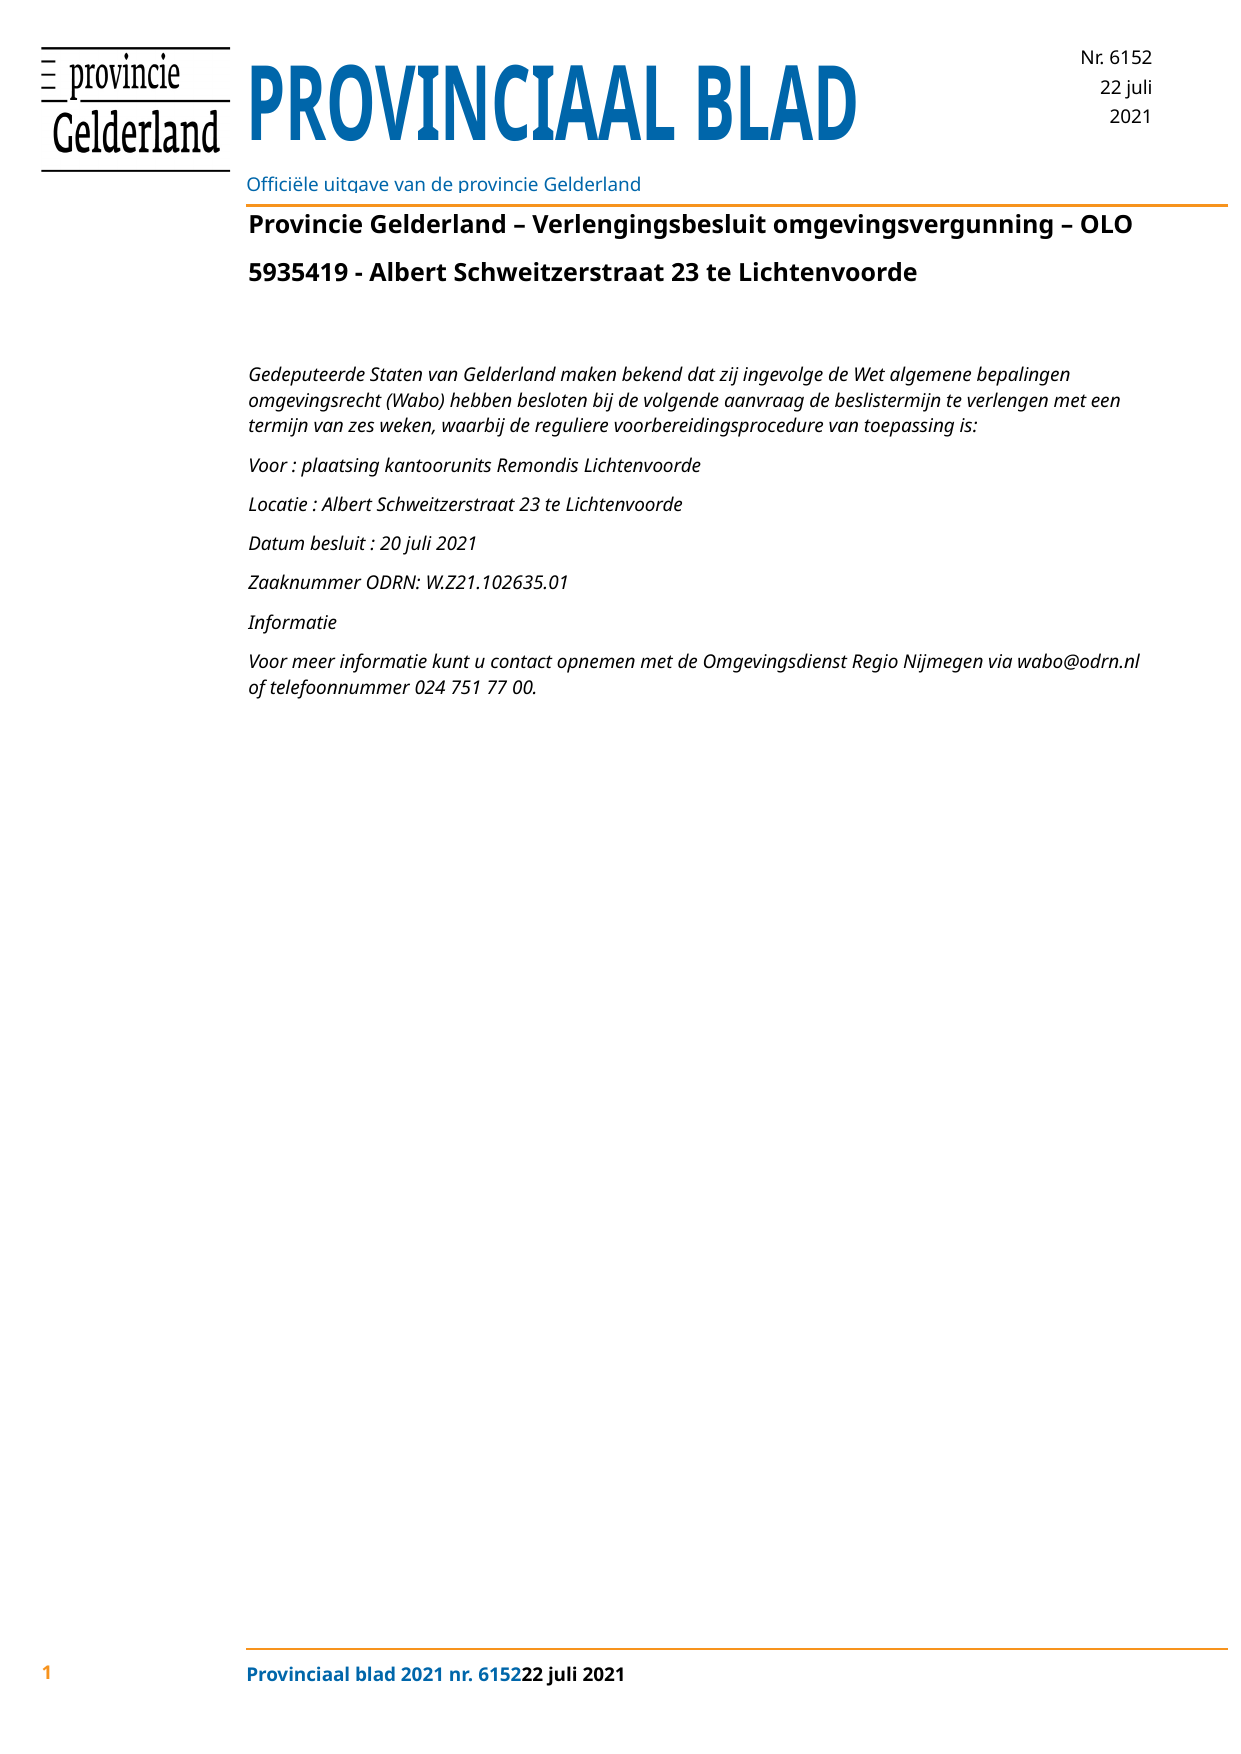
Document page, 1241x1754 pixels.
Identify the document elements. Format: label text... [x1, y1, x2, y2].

text Provincie Gelderland – Verlengingsbesluit omgevingsvergunning – OLO 5935419 - Albert Schweitzerstraat 23 te Lichtenvoorde [248, 207, 1152, 288]
text Locatie : Albert Schweitzerstraat 23 te Lichtenvoorde [248, 491, 1152, 517]
picture [41, 47, 231, 172]
text Voor meer informatie kunt u contact opnemen met de Omgevingsdienst Regio Nijmegen via wabo@odrn.nl of telefoonnummer 024 751 77 00. [248, 648, 1152, 699]
text Gedeputeerde Staten van Gelderland maken bekend dat zij ingevolge de Wet algemene bepalingen omgevingsrecht (Wabo) hebben besloten bij de volgende aanvraag de beslistermijn te verlengen met een termijn van zes weken, waarbij de reguliere voorbereidingsprocedure van toepassing is: [248, 361, 1152, 438]
text Datum besluit : 20 juli 2021 [248, 530, 1152, 556]
text Informatie [248, 609, 1152, 634]
text Voor : plaatsing kantoorunits Remondis Lichtenvoorde [248, 452, 1152, 477]
text Zaaknummer ODRN: W.Z21.102635.01 [248, 569, 1152, 595]
